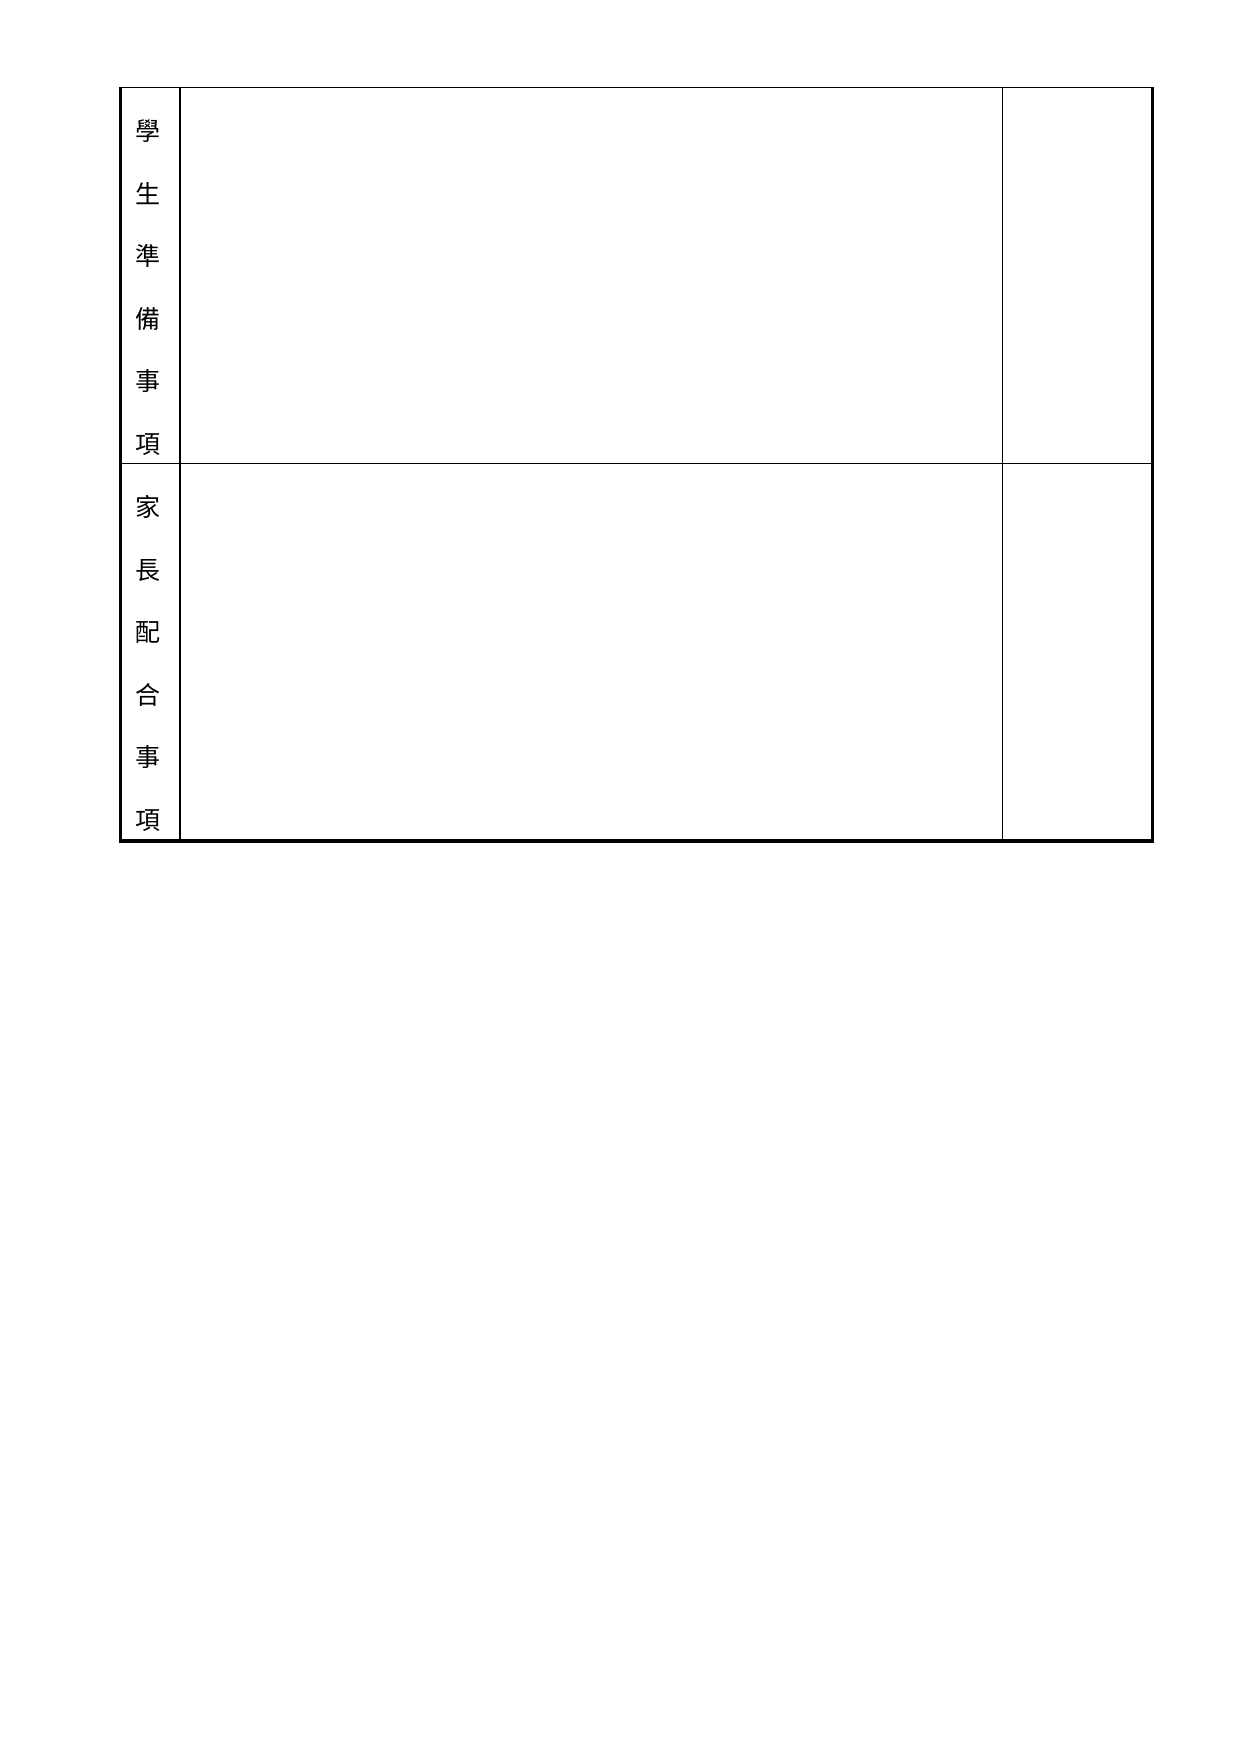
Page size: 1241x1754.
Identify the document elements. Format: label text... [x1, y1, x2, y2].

table_cell [181, 464, 1002, 839]
table_cell 學生準備事項 [122, 88, 179, 463]
table_cell [1003, 464, 1151, 839]
table_cell [1003, 88, 1151, 463]
table_cell [181, 88, 1002, 463]
table_cell 家長配合事項 [122, 464, 179, 839]
